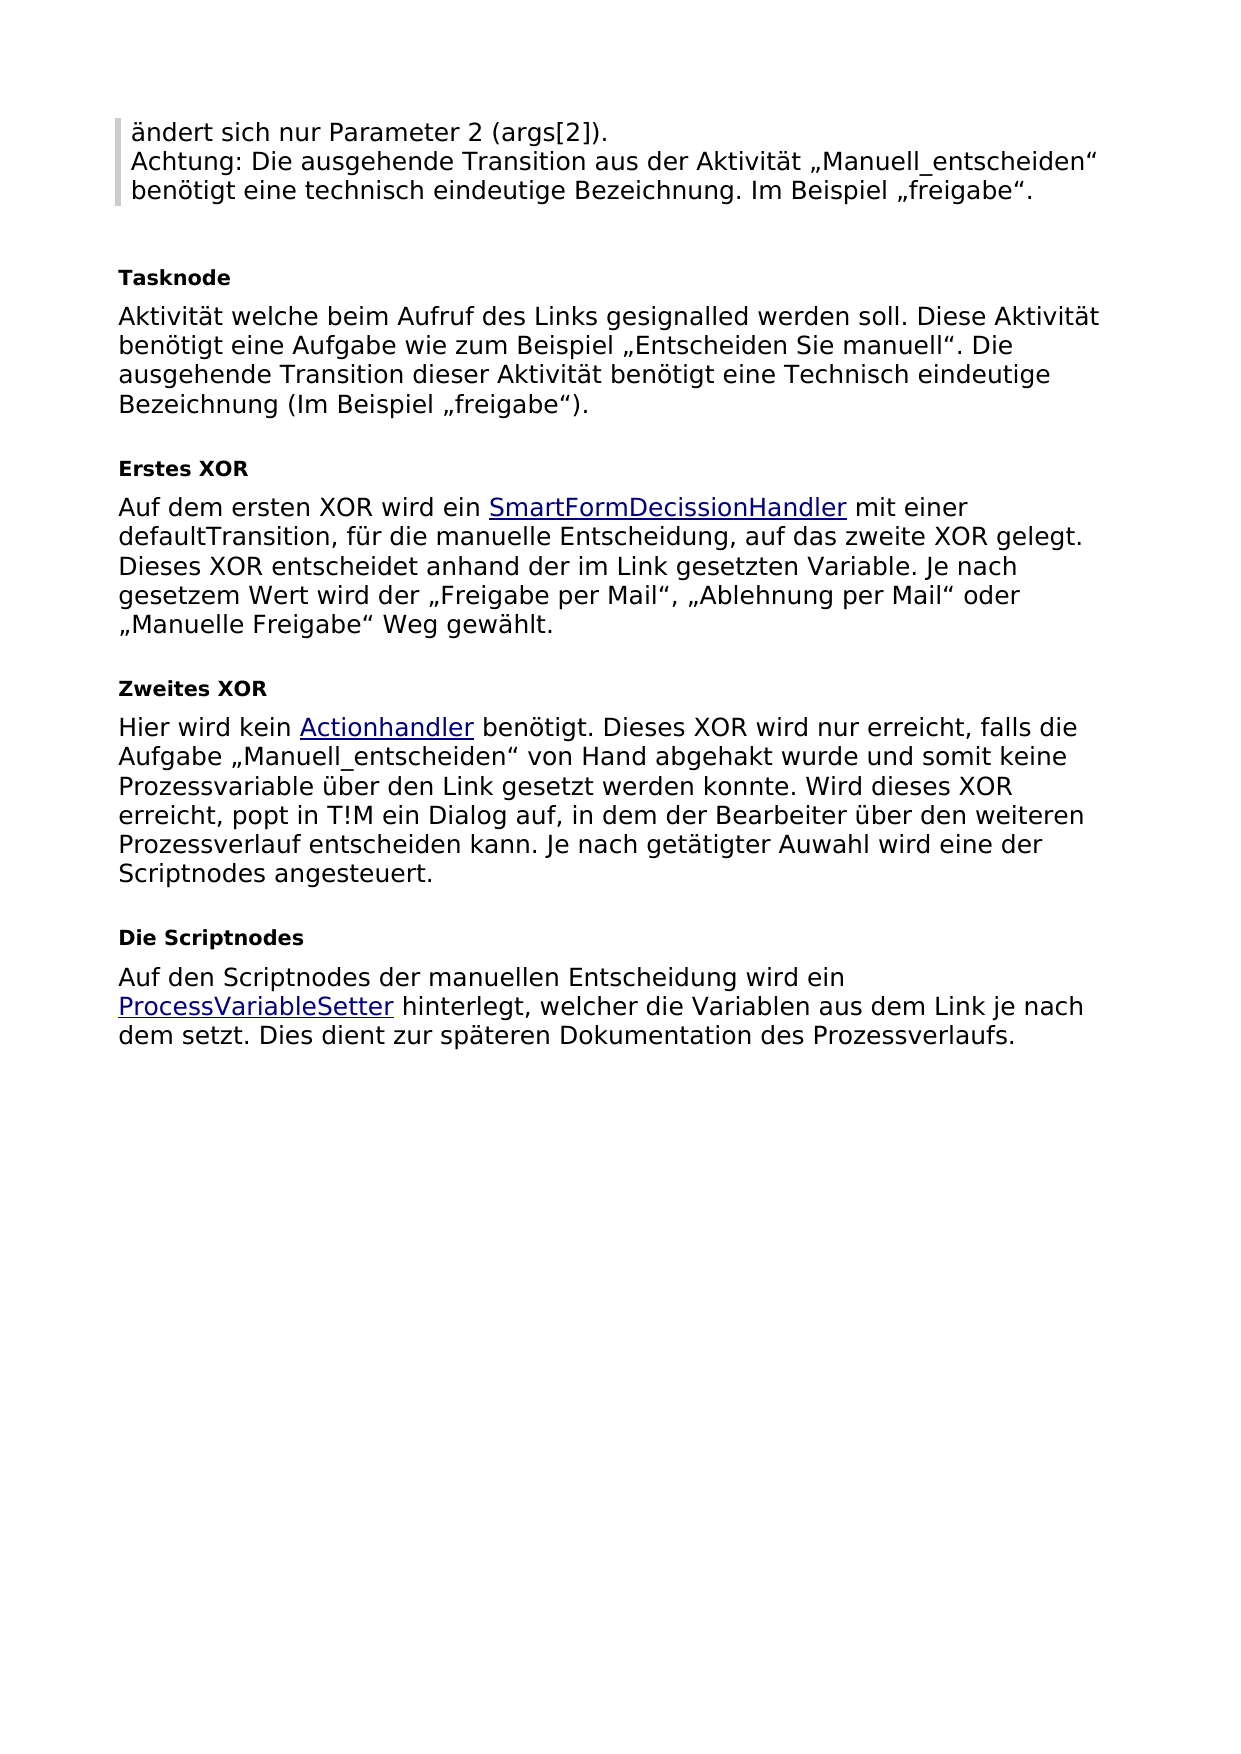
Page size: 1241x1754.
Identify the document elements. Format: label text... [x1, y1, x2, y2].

subtitle Erstes XOR [118, 457, 1122, 481]
subtitle Tasknode [118, 266, 1122, 290]
table_header ändert sich nur Parameter 2 (args[2]). Achtung: Die ausgehende Transition aus der Aktivität „Manuell_entscheiden“ benötigt eine technisch eindeutige Bezeichnung. Im Beispiel „freigabe“. [121, 118, 1122, 206]
subtitle Zweites XOR [118, 677, 1122, 701]
subtitle Die Scriptnodes [118, 926, 1122, 950]
text Auf den Scriptnodes der manuellen Entscheidung wird ein ProcessVariableSetter hinterlegt, welcher die Variablen aus dem Link je nach dem setzt. Dies dient zur späteren Dokumentation des Prozessverlaufs. [118, 963, 1122, 1050]
text Hier wird kein Actionhandler benötigt. Dieses XOR wird nur erreicht, falls die Aufgabe „Manuell_entscheiden“ von Hand abgehakt wurde und somit keine Prozessvariable über den Link gesetzt werden konnte. Wird dieses XOR erreicht, popt in T!M ein Dialog auf, in dem der Bearbeiter über den weiteren Prozessverlauf entscheiden kann. Je nach getätigter Auwahl wird eine der Scriptnodes angesteuert. [118, 713, 1122, 888]
text Aktivität welche beim Aufruf des Links gesignalled werden soll. Diese Aktivität benötigt eine Aufgabe wie zum Beispiel „Entscheiden Sie manuell“. Die ausgehende Transition dieser Aktivität benötigt eine Technisch eindeutige Bezeichnung (Im Beispiel „freigabe“). [118, 302, 1122, 419]
text Auf dem ersten XOR wird ein SmartFormDecissionHandler mit einer defaultTransition, für die manuelle Entscheidung, auf das zweite XOR gelegt. Dieses XOR entscheidet anhand der im Link gesetzten Variable. Je nach gesetzem Wert wird der „Freigabe per Mail“, „Ablehnung per Mail“ oder „Manuelle Freigabe“ Weg gewählt. [118, 493, 1122, 639]
